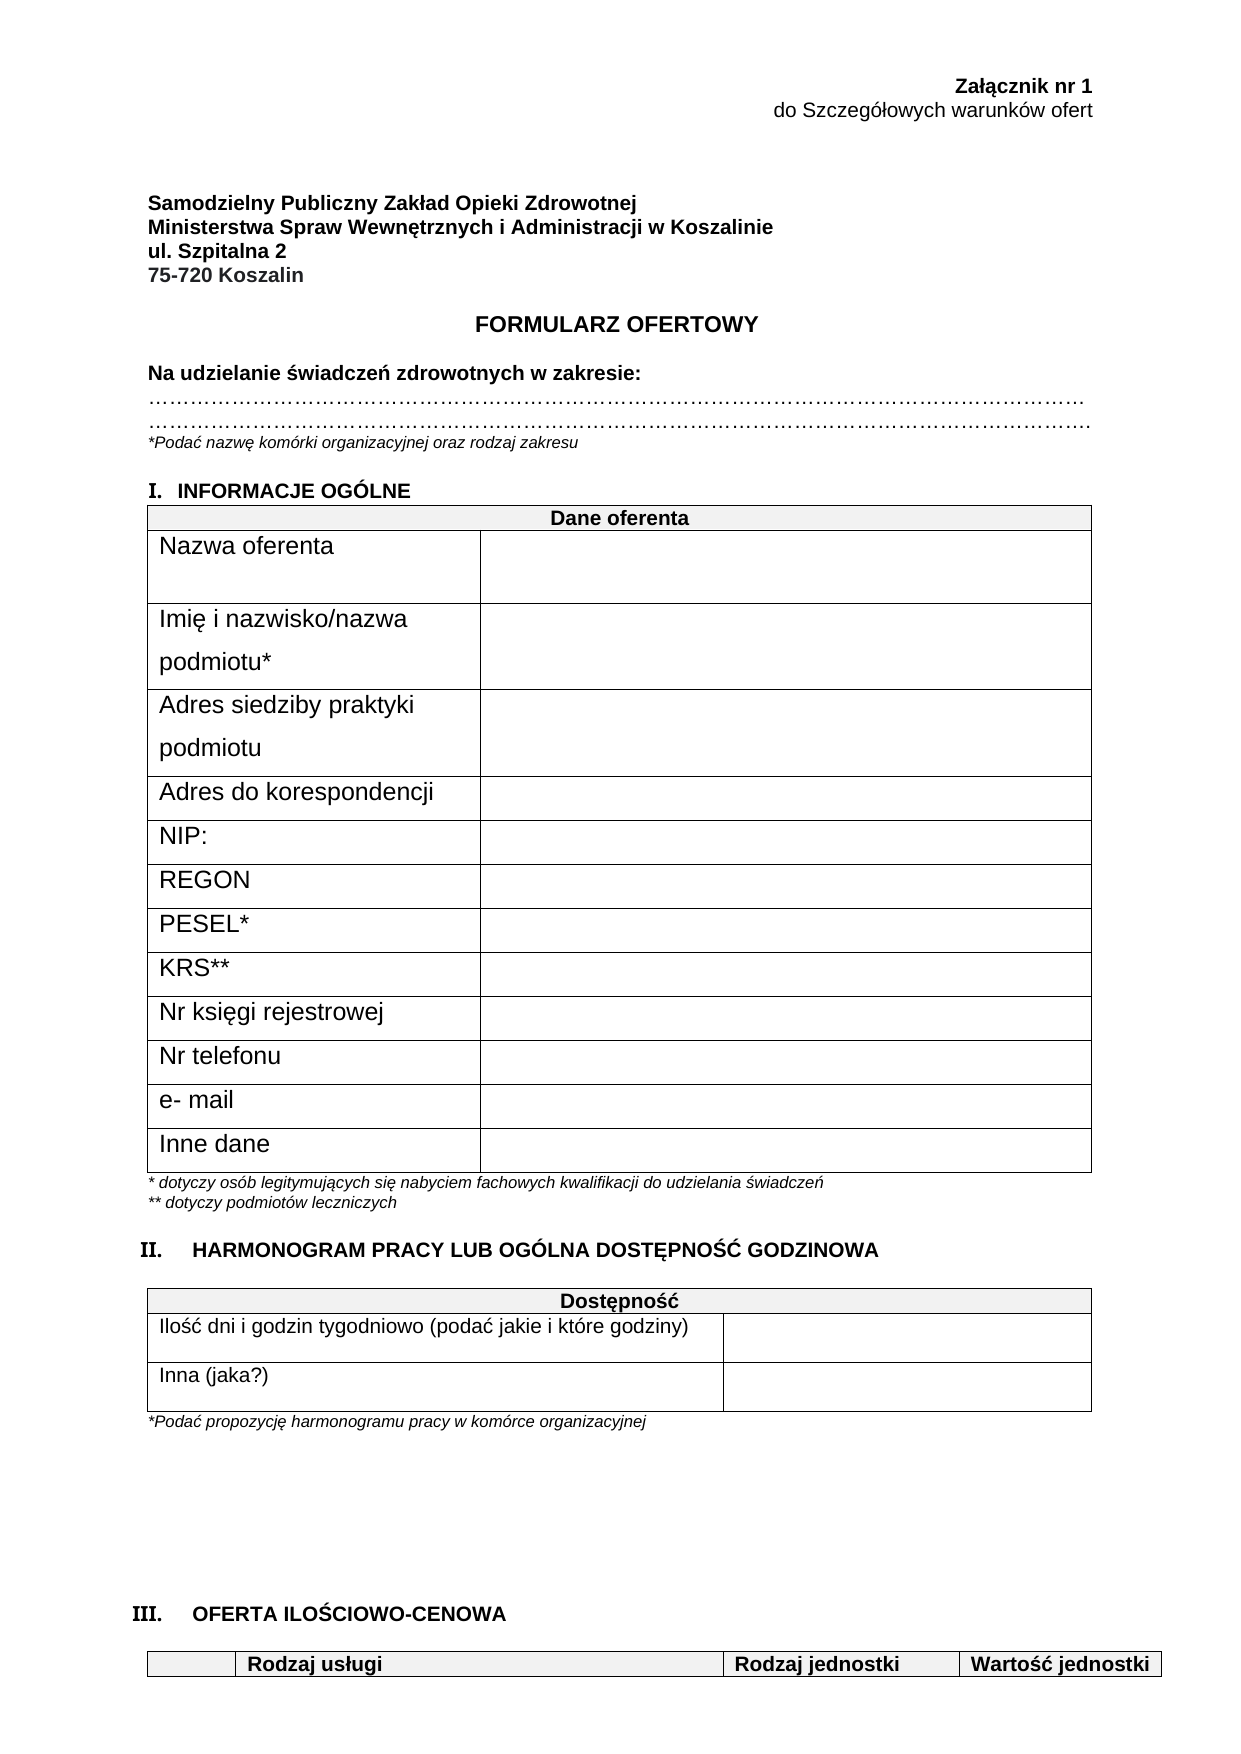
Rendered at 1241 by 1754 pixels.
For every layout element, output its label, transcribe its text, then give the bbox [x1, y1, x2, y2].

table_cell REGON [148, 865, 480, 908]
text * dotyczy osób legitymujących się nabyciem fachowych kwalifikacji do udzielania świadczeń [148, 1173, 1093, 1192]
table_header Rodzaj usługi [236, 1652, 723, 1676]
table_cell Ilość dni i godzin tygodniowo (podać jakie i które godziny) [148, 1314, 723, 1362]
table_cell [724, 1314, 1091, 1362]
table_cell [481, 777, 1091, 820]
table_cell [481, 604, 1091, 688]
text FORMULARZ OFERTOWY [148, 311, 1093, 337]
text ………………………………………………………………………………………………………………………. [148, 409, 1093, 433]
table_cell PESEL* [148, 909, 480, 952]
list OFERTA ILOŚCIOWO-CENOWA [162, 1599, 1093, 1627]
table_header Dostępność [148, 1289, 1091, 1313]
table_cell [481, 953, 1091, 996]
table_cell KRS** [148, 953, 480, 996]
table_cell e- mail [148, 1085, 480, 1128]
table_cell [481, 865, 1091, 908]
table_header Dane oferenta [148, 506, 1091, 529]
table_cell [481, 1129, 1091, 1172]
text *Podać propozycję harmonogramu pracy w komórce organizacyjnej [148, 1412, 1093, 1431]
table_header Wartość jednostki [960, 1652, 1161, 1676]
table_cell Inna (jaka?) [148, 1363, 723, 1411]
table_cell [481, 1041, 1091, 1084]
table_cell [481, 909, 1091, 952]
text ul. Szpitalna 2 [148, 239, 1093, 263]
table_cell [481, 690, 1091, 776]
table_cell [724, 1363, 1091, 1411]
table_cell Adres siedziby praktyki podmiotu [148, 690, 480, 776]
table_header [148, 1652, 235, 1676]
text Na udzielanie świadczeń zdrowotnych w zakresie: [148, 361, 1093, 385]
table_cell Nr telefonu [148, 1041, 480, 1084]
table_cell Adres do korespondencji [148, 777, 480, 820]
table_cell [481, 1085, 1091, 1128]
list HARMONOGRAM PRACY LUB OGÓLNA DOSTĘPNOŚĆ GODZINOWA [162, 1236, 1093, 1264]
table_cell Imię i nazwisko/nazwa podmiotu* [148, 604, 480, 688]
text Samodzielny Publiczny Zakład Opieki Zdrowotnej [148, 191, 1093, 215]
table_cell [481, 997, 1091, 1040]
text Ministerstwa Spraw Wewnętrznych i Administracji w Koszalinie [148, 215, 1093, 239]
table_cell Inne dane [148, 1129, 480, 1172]
text *Podać nazwę komórki organizacyjnej oraz rodzaj zakresu [148, 433, 1093, 452]
table_cell Nr księgi rejestrowej [148, 997, 480, 1040]
table_cell Nazwa oferenta [148, 531, 480, 602]
text ** dotyczy podmiotów leczniczych [148, 1192, 1093, 1212]
text ……………………………………………………………………………………………………………………… [148, 385, 1093, 409]
table_cell NIP: [148, 821, 480, 864]
table_cell [481, 531, 1091, 602]
table_header Rodzaj jednostki [724, 1652, 959, 1676]
table_cell [481, 821, 1091, 864]
list INFORMACJE OGÓLNE [162, 476, 1093, 504]
text 75-720 Koszalin [148, 263, 1093, 287]
